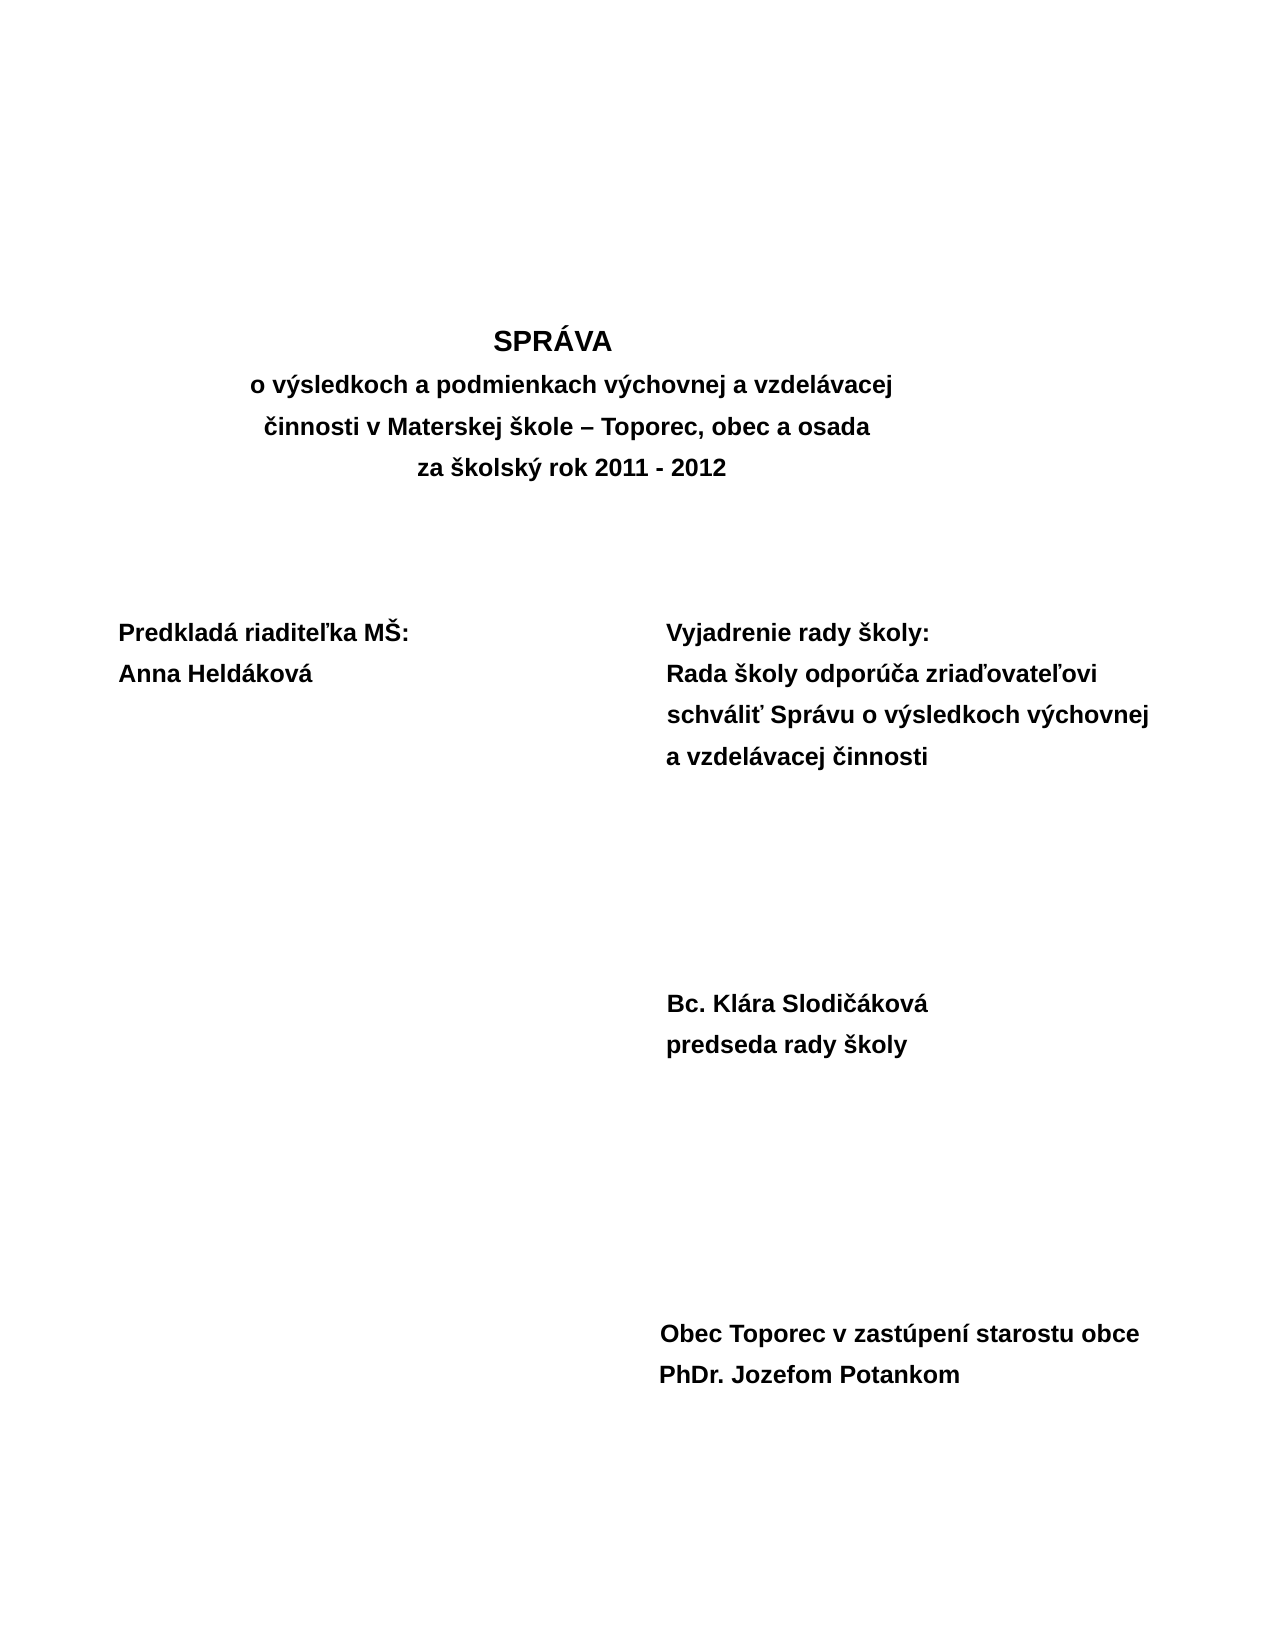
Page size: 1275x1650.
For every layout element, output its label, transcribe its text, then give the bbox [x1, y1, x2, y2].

text Anna Heldáková Rada školy odporúča zriaďovateľovi [118, 659, 1157, 688]
text SPRÁVA [118, 324, 1157, 358]
text Bc. Klára Slodičáková [118, 989, 1157, 1018]
text Obec Toporec v zastúpení starostu obce [118, 1319, 1157, 1348]
text a vzdelávacej činnosti [118, 742, 1157, 770]
text schváliť Správu o výsledkoch výchovnej [118, 700, 1157, 729]
text predseda rady školy [118, 1030, 1157, 1059]
text PhDr. Jozefom Potankom [118, 1360, 1157, 1389]
text činnosti v Materskej škole – Toporec, obec a osada [118, 412, 1157, 440]
text za školský rok 2011 - 2012 [118, 453, 1157, 482]
text o výsledkoch a podmienkach výchovnej a vzdelávacej [118, 370, 1157, 399]
text Predkladá riaditeľka MŠ: Vyjadrenie rady školy: [118, 618, 1157, 647]
